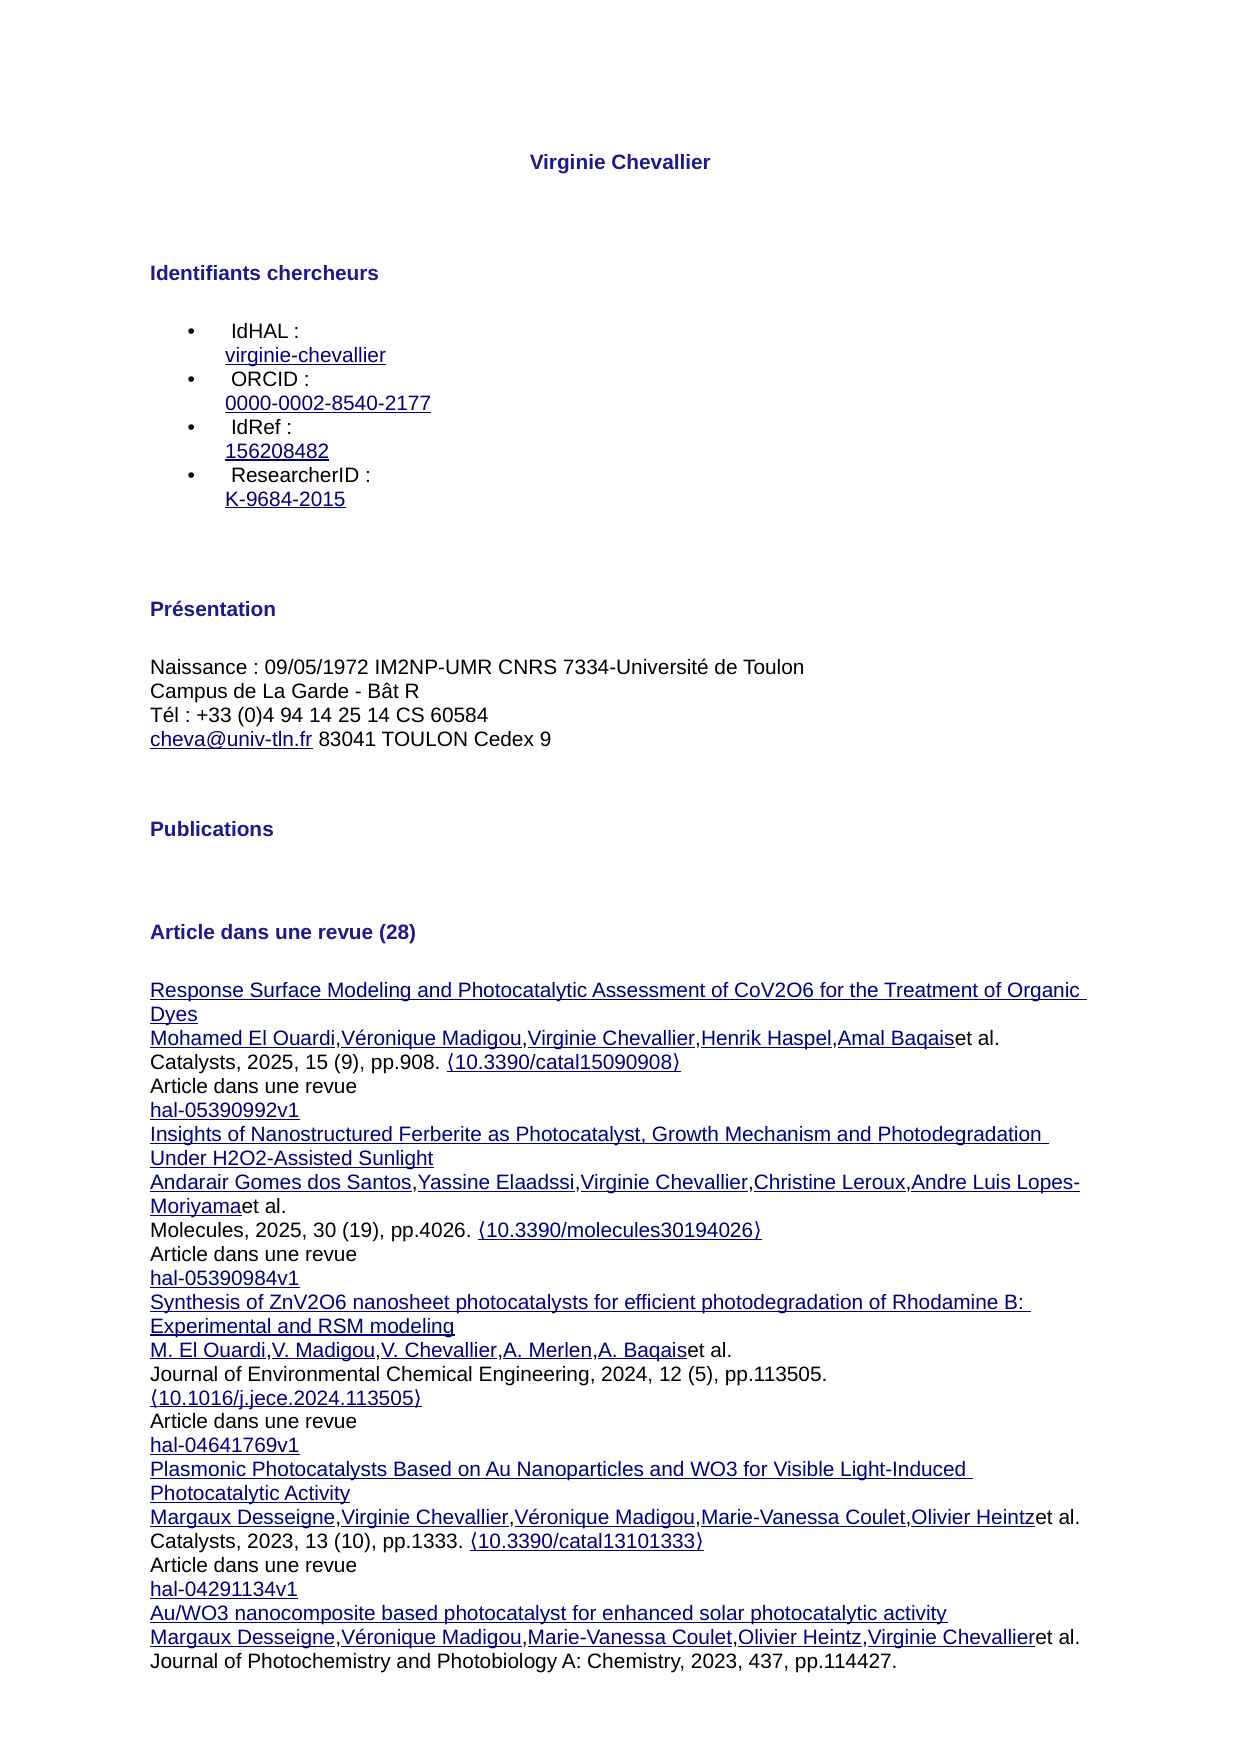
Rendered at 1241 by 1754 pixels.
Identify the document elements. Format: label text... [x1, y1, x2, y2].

table_cell Synthesis of ZnV2O6 nanosheet photocatalysts for efficient photodegradation of Rhodamine B: Experimental and RSM modeling M. El Ouardi,V. Madigou,V. Chevallier,A. Merlen,A. Baqaiset al. Journal of Environmental Chemical Engineering, 2024, 12 (5), pp.113505. ⟨10.1016/j.jece.2024.113505⟩ Article dans une revue hal-04641769v1 [150, 1290, 1090, 1457]
list K-9684-2015 [187, 486, 1090, 510]
subtitle Publications [150, 817, 1090, 841]
list 156208482 [187, 438, 1090, 462]
list IdRef : [187, 414, 1090, 438]
subtitle Identifiants chercheurs [150, 260, 1090, 284]
subtitle Virginie Chevallier [150, 150, 1090, 174]
list ORCID : [187, 367, 1090, 391]
table_cell Au/WO3 nanocomposite based photocatalyst for enhanced solar photocatalytic activity Margaux Desseigne,Véronique Madigou,Marie-Vanessa Coulet,Olivier Heintz,Virginie Chevallieret al. Journal of Photochemistry and Photobiology A: Chemistry, 2023, 437, pp.114427. [150, 1601, 1090, 1673]
text Tél : +33 (0)4 94 14 25 14 CS 60584 [150, 703, 1090, 727]
list IdHAL : [187, 319, 1090, 343]
text Campus de La Garde - Bât R [150, 679, 1090, 703]
text Naissance : 09/05/1972 IM2NP-UMR CNRS 7334-Université de Toulon [150, 655, 1090, 679]
subtitle Présentation [150, 597, 1090, 621]
list 0000-0002-8540-2177 [187, 391, 1090, 414]
text cheva@univ-tln.fr 83041 TOULON Cedex 9 [150, 727, 1090, 751]
table_cell Plasmonic Photocatalysts Based on Au Nanoparticles and WO3 for Visible Light-Induced Photocatalytic Activity Margaux Desseigne,Virginie Chevallier,Véronique Madigou,Marie-Vanessa Coulet,Olivier Heintzet al. Catalysts, 2023, 13 (10), pp.1333. ⟨10.3390/catal13101333⟩ Article dans une revue hal-04291134v1 [150, 1457, 1090, 1601]
list virginie-chevallier [187, 343, 1090, 367]
table_cell Insights of Nanostructured Ferberite as Photocatalyst, Growth Mechanism and Photodegradation Under H2O2-Assisted Sunlight Andarair Gomes dos Santos,Yassine Elaadssi,Virginie Chevallier,Christine Leroux,Andre Luis Lopes-Moriyamaet al. Molecules, 2025, 30 (19), pp.4026. ⟨10.3390/molecules30194026⟩ Article dans une revue hal-05390984v1 [150, 1122, 1090, 1289]
list ResearcherID : [187, 462, 1090, 486]
subtitle Article dans une revue (28) [150, 920, 1090, 944]
table_header Response Surface Modeling and Photocatalytic Assessment of CoV2O6 for the Treatment of Organic Dyes Mohamed El Ouardi,Véronique Madigou,Virginie Chevallier,Henrik Haspel,Amal Baqaiset al. Catalysts, 2025, 15 (9), pp.908. ⟨10.3390/catal15090908⟩ Article dans une revue hal-05390992v1 [150, 978, 1090, 1122]
